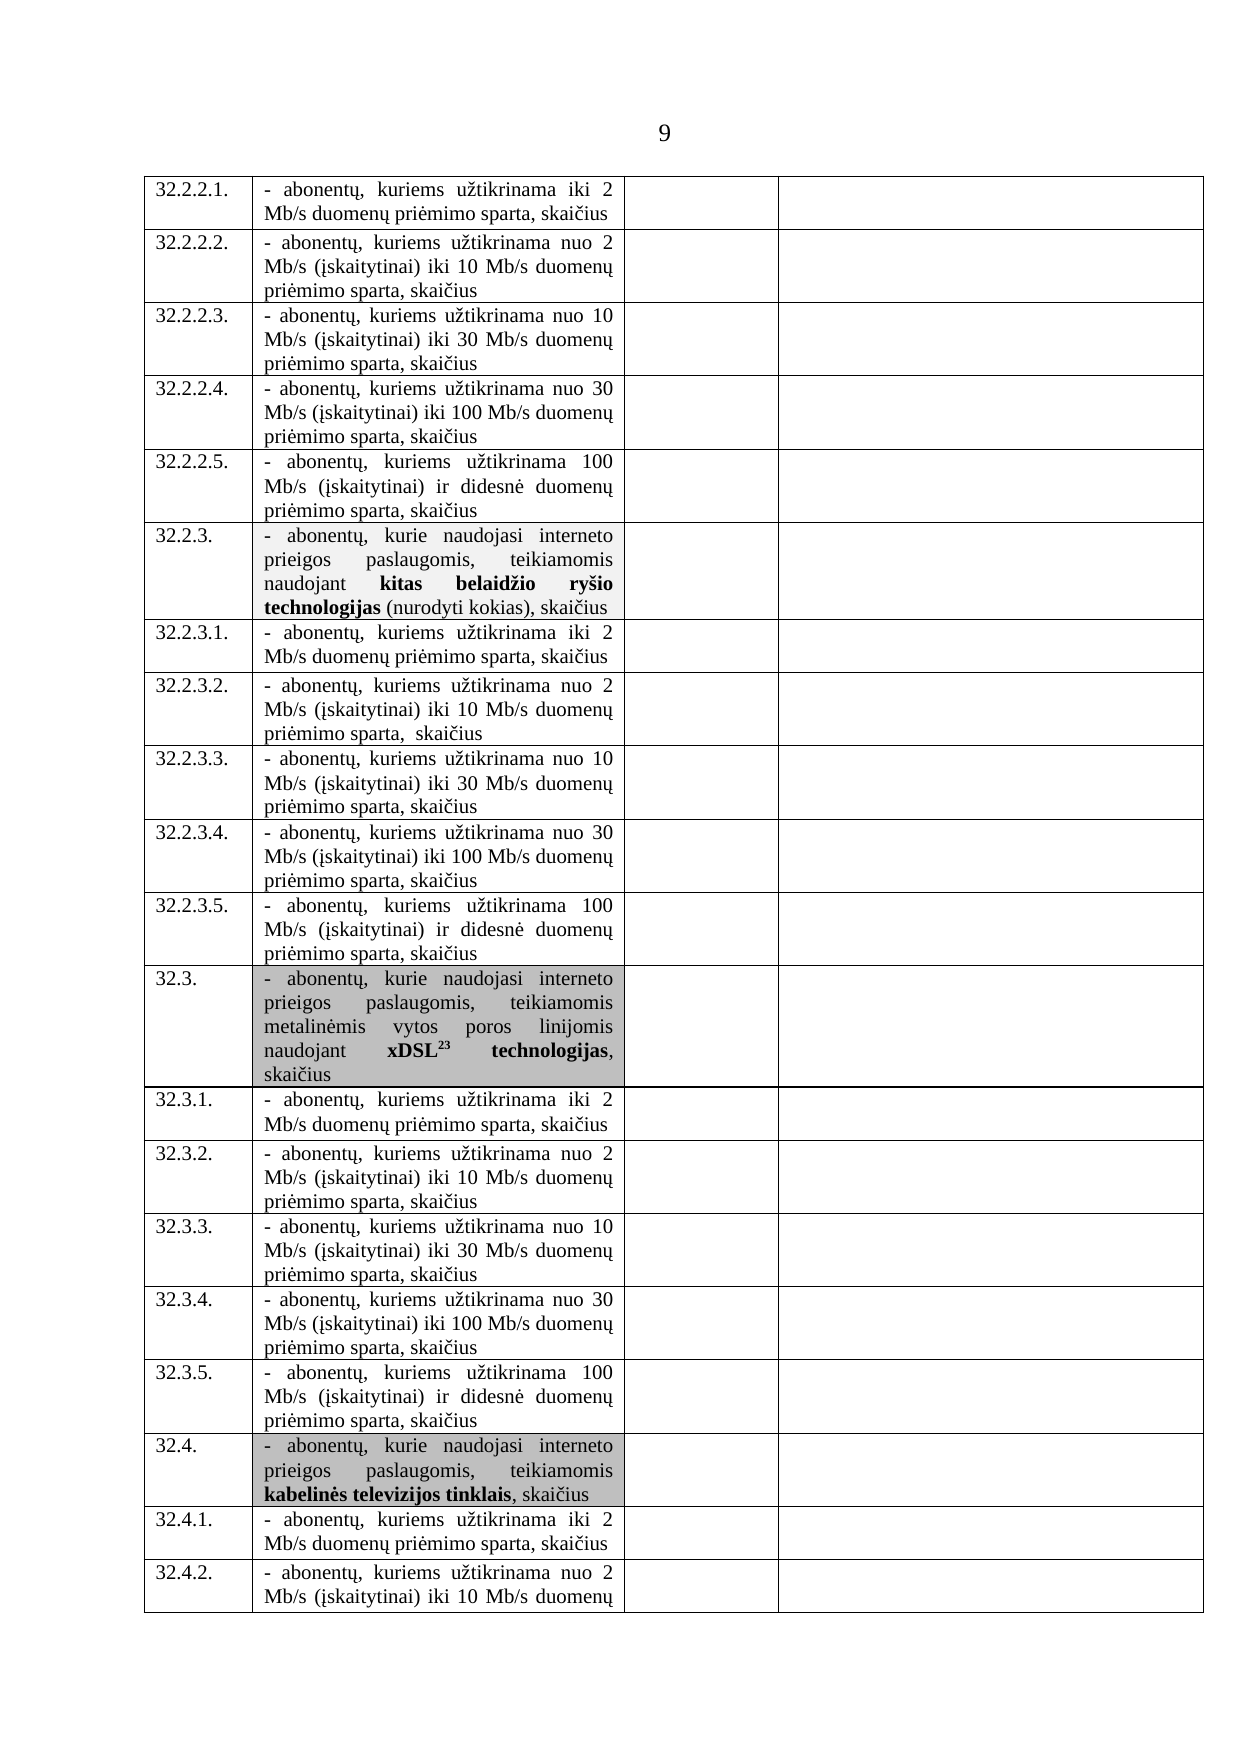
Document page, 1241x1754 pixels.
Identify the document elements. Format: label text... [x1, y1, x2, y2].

table_cell 32.2.2.5. [145, 450, 252, 522]
table_cell - abonentų, kuriems užtikrinama nuo 2 Mb/s (įskaitytinai) iki 10 Mb/s duomenų priėmimo sparta, skaičius [253, 230, 624, 302]
table_cell [779, 1287, 1203, 1359]
table_cell [625, 1088, 778, 1139]
table_cell 32.2.3. [145, 523, 252, 619]
table_cell - abonentų, kuriems užtikrinama iki 2 Mb/s duomenų priėmimo sparta, skaičius [253, 620, 624, 672]
table_cell [779, 376, 1203, 448]
table_cell [779, 230, 1203, 302]
table_cell [625, 673, 778, 745]
table_cell - abonentų, kuriems užtikrinama 100 Mb/s (įskaitytinai) ir didesnė duomenų priėmimo sparta, skaičius [253, 1360, 624, 1432]
table_cell [625, 450, 778, 522]
table_cell [625, 1360, 778, 1432]
table_cell [779, 523, 1203, 619]
table_cell 32.2.3.1. [145, 620, 252, 672]
table_cell 32.4.1. [145, 1507, 252, 1559]
table_cell 32.2.2.4. [145, 376, 252, 448]
table_cell 32.2.2.3. [145, 303, 252, 375]
table_cell [779, 1507, 1203, 1559]
table_cell - abonentų, kuriems užtikrinama iki 2 Mb/s duomenų priėmimo sparta, skaičius [253, 1507, 624, 1559]
table_cell [779, 620, 1203, 672]
table_cell [625, 1141, 778, 1213]
table_cell - abonentų, kuriems užtikrinama nuo 2 Mb/s (įskaitytinai) iki 10 Mb/s duomenų [253, 1560, 624, 1612]
table_cell 32.2.3.2. [145, 673, 252, 745]
table_cell [625, 1434, 778, 1506]
table_cell - abonentų, kurie naudojasi interneto prieigos paslaugomis, teikiamomis kabelinės televizijos tinklais, skaičius [253, 1434, 624, 1506]
table_cell - abonentų, kuriems užtikrinama iki 2 Mb/s duomenų priėmimo sparta, skaičius [253, 177, 624, 229]
table_cell [625, 1507, 778, 1559]
table_cell [625, 1287, 778, 1359]
table_cell - abonentų, kuriems užtikrinama nuo 30 Mb/s (įskaitytinai) iki 100 Mb/s duomenų priėmimo sparta, skaičius [253, 1287, 624, 1359]
table_cell [625, 746, 778, 818]
table_cell - abonentų, kuriems užtikrinama nuo 2 Mb/s (įskaitytinai) iki 10 Mb/s duomenų priėmimo sparta, skaičius [253, 1141, 624, 1213]
table_cell [779, 820, 1203, 892]
table_cell 32.3.3. [145, 1214, 252, 1286]
table_cell [779, 177, 1203, 229]
table_cell - abonentų, kuriems užtikrinama iki 2 Mb/s duomenų priėmimo sparta, skaičius [253, 1088, 624, 1139]
table_cell - abonentų, kurie naudojasi interneto prieigos paslaugomis, teikiamomis naudojant kitas belaidžio ryšio technologijas (nurodyti kokias), skaičius [253, 523, 624, 619]
table_cell 32.2.2.1. [145, 177, 252, 229]
table_cell [625, 966, 778, 1086]
table_cell [625, 376, 778, 448]
table_cell [779, 1434, 1203, 1506]
table_cell 32.3.5. [145, 1360, 252, 1432]
table_cell 32.3.2. [145, 1141, 252, 1213]
table_cell [625, 177, 778, 229]
table_cell - abonentų, kuriems užtikrinama nuo 10 Mb/s (įskaitytinai) iki 30 Mb/s duomenų priėmimo sparta, skaičius [253, 746, 624, 818]
table_cell - abonentų, kuriems užtikrinama nuo 30 Mb/s (įskaitytinai) iki 100 Mb/s duomenų priėmimo sparta, skaičius [253, 376, 624, 448]
table_cell 32.2.2.2. [145, 230, 252, 302]
table_cell [779, 1088, 1203, 1139]
table_cell 32.2.3.3. [145, 746, 252, 818]
table_cell [779, 746, 1203, 818]
table_cell [625, 1214, 778, 1286]
table_cell 32.3. [145, 966, 252, 1086]
table_cell [625, 523, 778, 619]
table_cell [779, 450, 1203, 522]
table_cell [779, 673, 1203, 745]
table_cell 32.2.3.5. [145, 893, 252, 965]
table_cell - abonentų, kuriems užtikrinama nuo 30 Mb/s (įskaitytinai) iki 100 Mb/s duomenų priėmimo sparta, skaičius [253, 820, 624, 892]
table_cell [625, 620, 778, 672]
table_cell - abonentų, kuriems užtikrinama 100 Mb/s (įskaitytinai) ir didesnė duomenų priėmimo sparta, skaičius [253, 893, 624, 965]
table_cell [779, 893, 1203, 965]
table_cell [779, 966, 1203, 1086]
table_cell 32.2.3.4. [145, 820, 252, 892]
table_cell - abonentų, kuriems užtikrinama nuo 2 Mb/s (įskaitytinai) iki 10 Mb/s duomenų priėmimo sparta, skaičius [253, 673, 624, 745]
table_cell - abonentų, kuriems užtikrinama nuo 10 Mb/s (įskaitytinai) iki 30 Mb/s duomenų priėmimo sparta, skaičius [253, 1214, 624, 1286]
table_cell [779, 1360, 1203, 1432]
table_cell [779, 1141, 1203, 1213]
table_cell 32.4.2. [145, 1560, 252, 1612]
table_cell - abonentų, kuriems užtikrinama nuo 10 Mb/s (įskaitytinai) iki 30 Mb/s duomenų priėmimo sparta, skaičius [253, 303, 624, 375]
table_cell 32.3.4. [145, 1287, 252, 1359]
table_cell [625, 820, 778, 892]
table_cell 32.4. [145, 1434, 252, 1506]
table_cell 32.3.1. [145, 1088, 252, 1139]
table_cell [779, 303, 1203, 375]
table_cell [779, 1214, 1203, 1286]
table_cell [625, 1560, 778, 1612]
table_cell - abonentų, kurie naudojasi interneto prieigos paslaugomis, teikiamomis metalinėmis vytos poros linijomis naudojant xDSL23 technologijas, skaičius [253, 966, 624, 1086]
table_cell [625, 303, 778, 375]
table_cell [779, 1560, 1203, 1612]
table_cell [625, 893, 778, 965]
table_cell - abonentų, kuriems užtikrinama 100 Mb/s (įskaitytinai) ir didesnė duomenų priėmimo sparta, skaičius [253, 450, 624, 522]
table_cell [625, 230, 778, 302]
